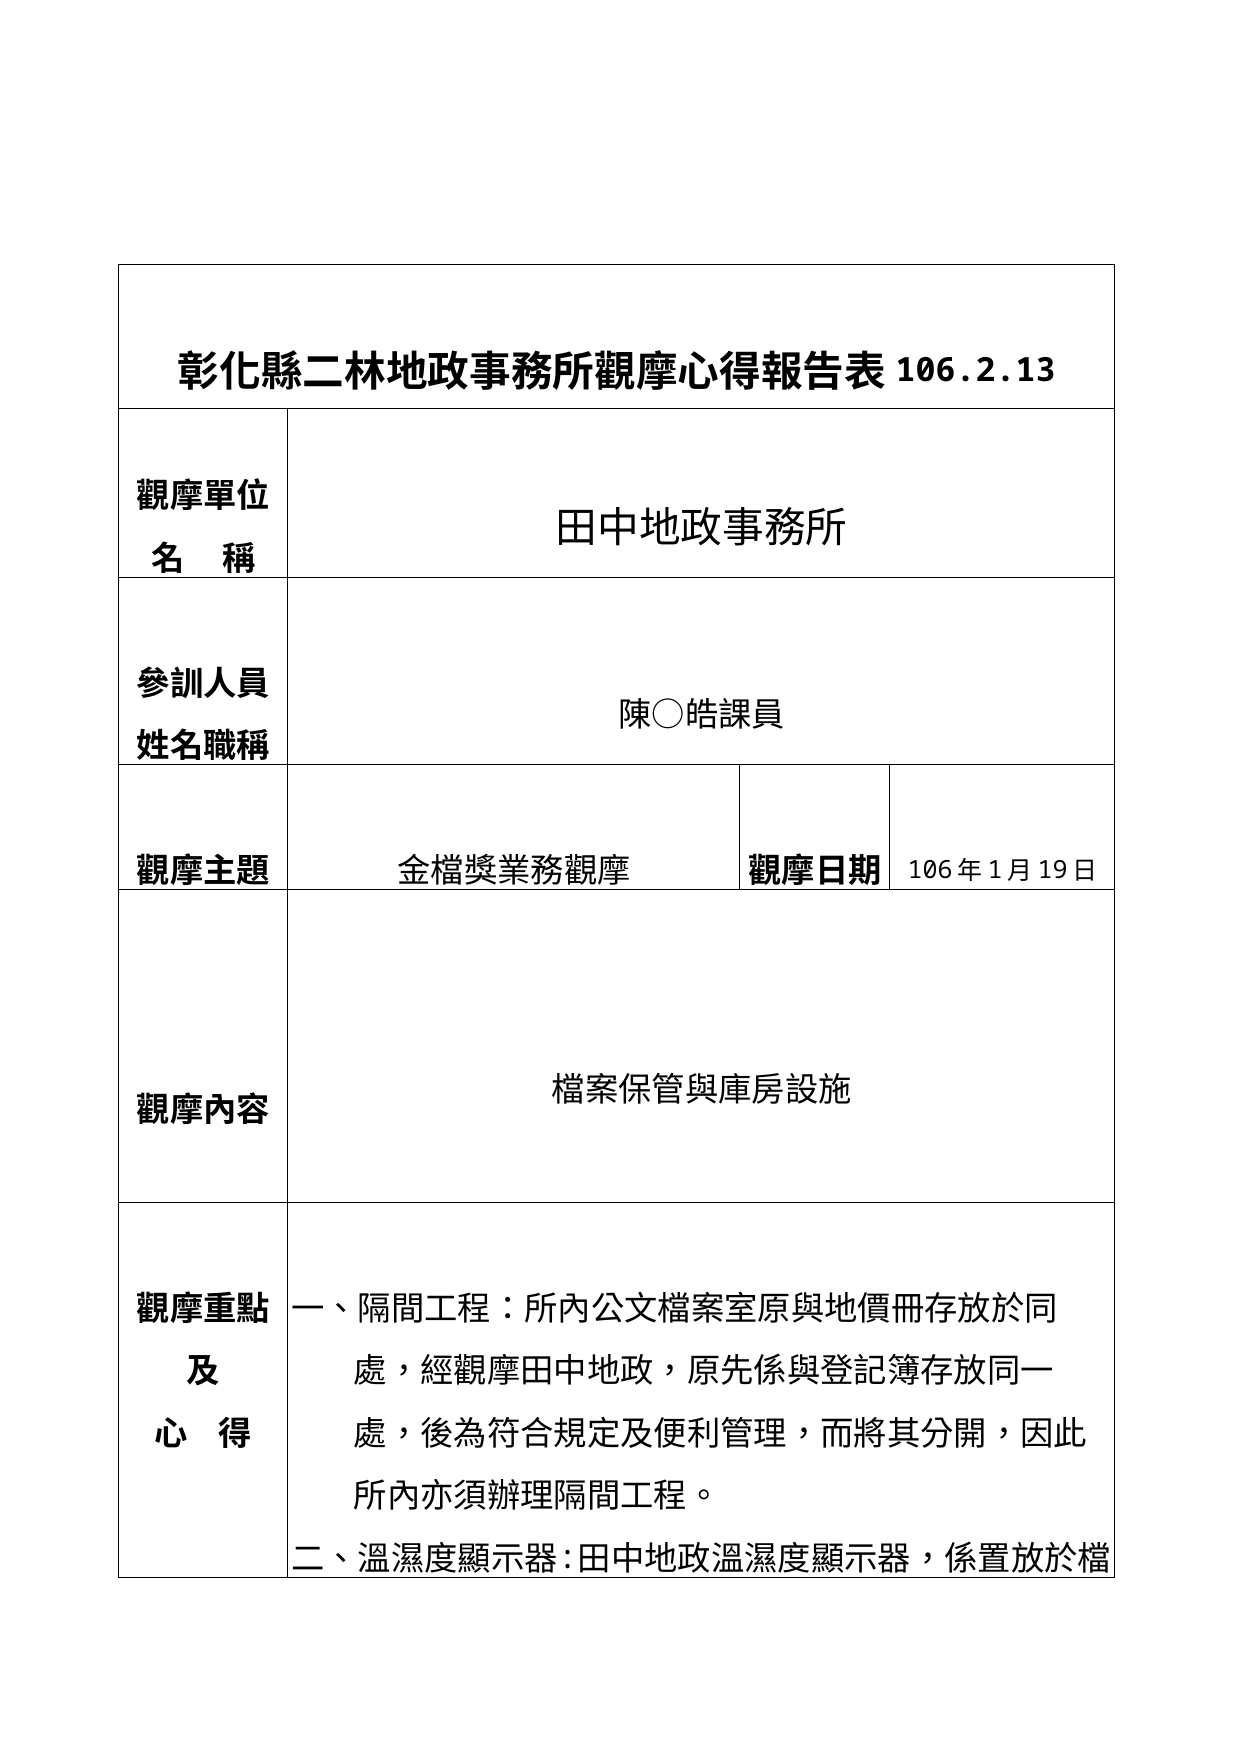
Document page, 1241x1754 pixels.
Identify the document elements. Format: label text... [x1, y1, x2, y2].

table_cell 觀摩主題 [119, 765, 287, 889]
table_cell 金檔獎業務觀摩 [288, 765, 739, 889]
table_cell 觀摩內容 [119, 890, 287, 1202]
table_cell 106年1月19日 [890, 765, 1114, 889]
table_cell 觀摩單位 名 稱 [119, 409, 287, 577]
table_cell 觀摩重點及 心 得 [119, 1203, 287, 1577]
table_cell 一、隔間工程：所內公文檔案室原與地價冊存放於同處，經觀摩田中地政，原先係與登記簿存放同一處，後為符合規定及便利管理，而將其分開，因此所內亦須辦理隔間工程。 二、溫濕度顯示器:田中地政溫濕度顯示器，係置放於檔 [288, 1203, 1114, 1577]
table_cell 檔案保管與庫房設施 [288, 890, 1114, 1202]
table_cell 陳○皓課員 [288, 578, 1114, 764]
table_cell 觀摩日期 [740, 765, 889, 889]
table_header 彰化縣二林地政事務所觀摩心得報告表 106.2.13 [119, 265, 1114, 408]
table_cell 田中地政事務所 [288, 409, 1114, 577]
table_cell 參訓人員 姓名職稱 [119, 578, 287, 764]
